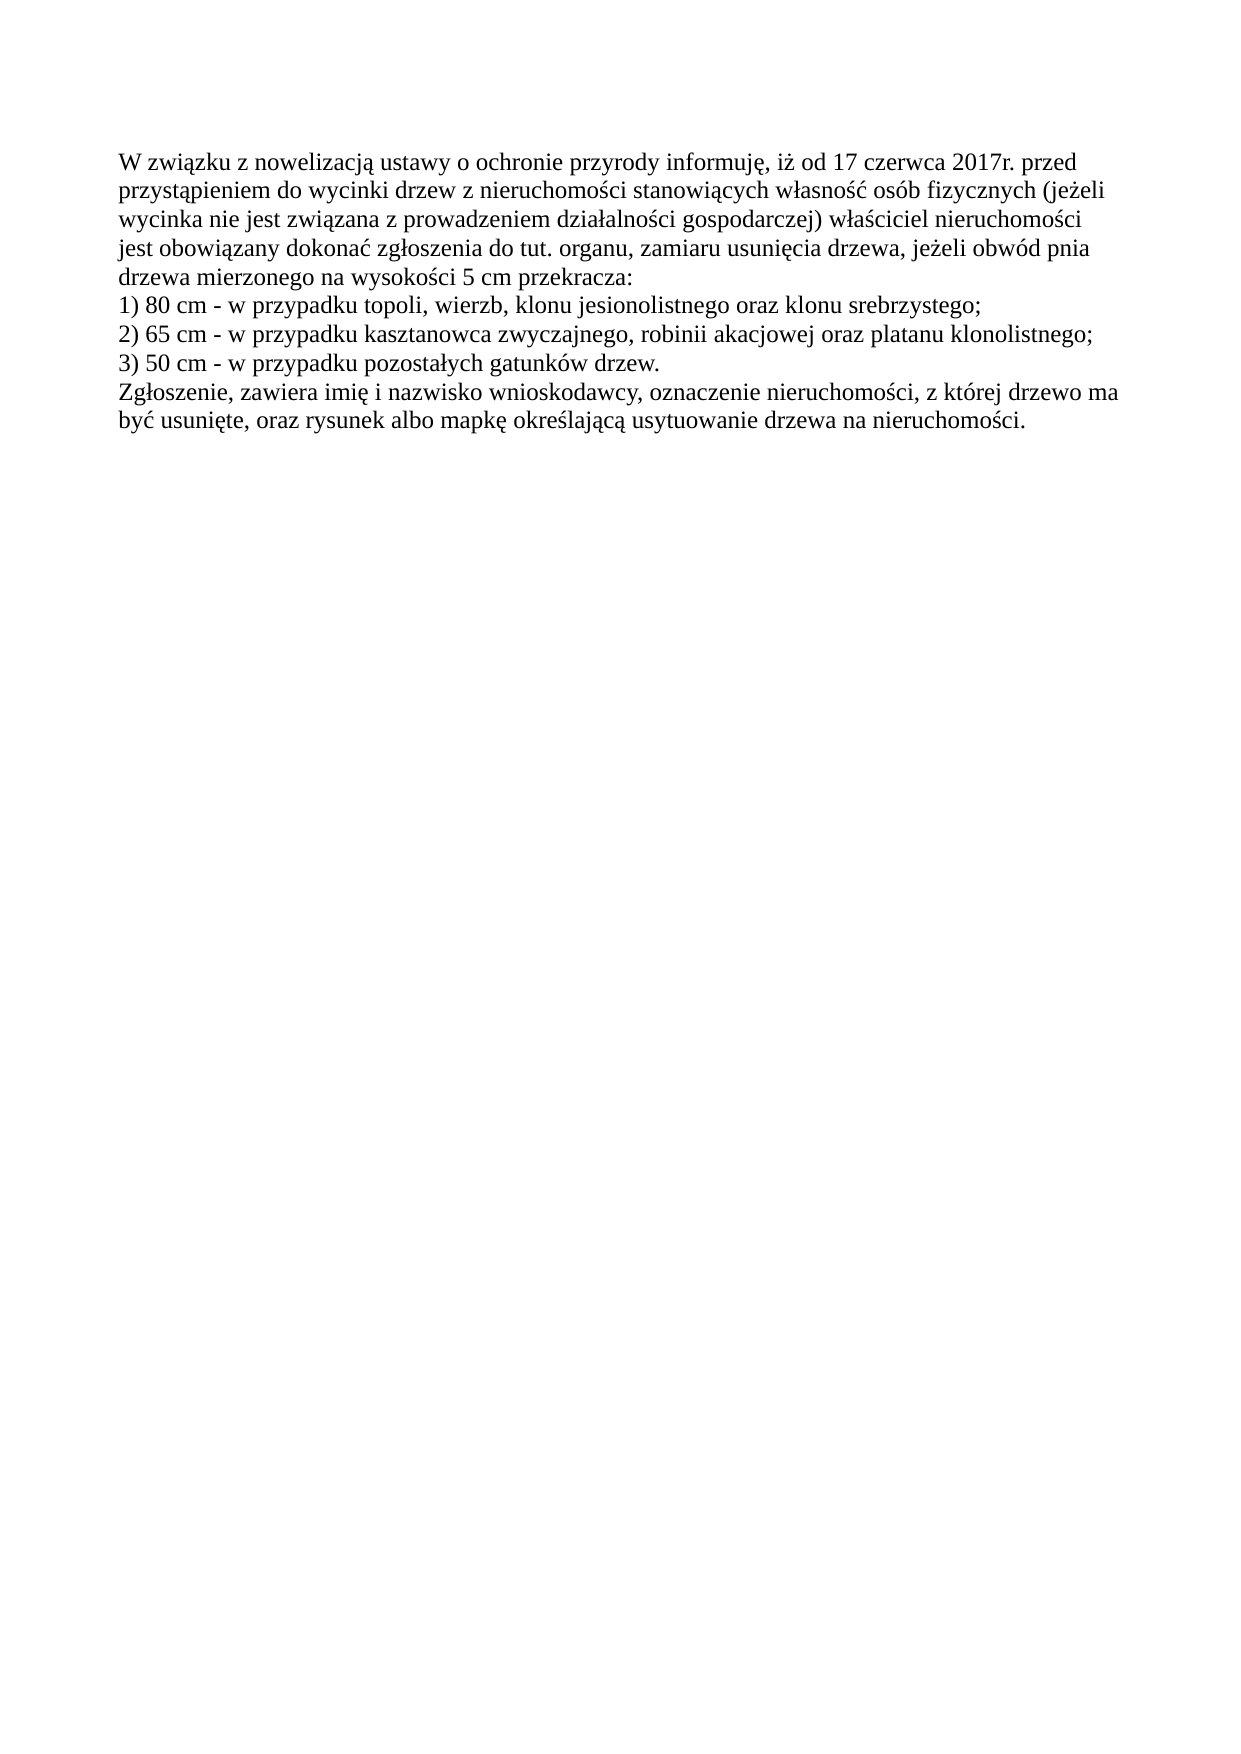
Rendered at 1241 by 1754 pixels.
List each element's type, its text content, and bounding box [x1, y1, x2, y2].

text 1) 80 cm - w przypadku topoli, wierzb, klonu jesionolistnego oraz klonu srebrzystego; [118, 291, 1122, 319]
text W związku z nowelizacją ustawy o ochronie przyrody informuję, iż od 17 czerwca 2017r. przed przystąpieniem do wycinki drzew z nieruchomości stanowiących własność osób fizycznych (jeżeli wycinka nie jest związana z prowadzeniem działalności gospodarczej) właściciel nieruchomości jest obowiązany dokonać zgłoszenia do tut. organu, zamiaru usunięcia drzewa, jeżeli obwód pnia drzewa mierzonego na wysokości 5 cm przekracza: [118, 147, 1122, 291]
text 2) 65 cm - w przypadku kasztanowca zwyczajnego, robinii akacjowej oraz platanu klonolistnego; [118, 319, 1122, 348]
text Zgłoszenie, zawiera imię i nazwisko wnioskodawcy, oznaczenie nieruchomości, z której drzewo ma być usunięte, oraz rysunek albo mapkę określającą usytuowanie drzewa na nieruchomości. [118, 377, 1122, 434]
text 3) 50 cm - w przypadku pozostałych gatunków drzew. [118, 348, 1122, 377]
